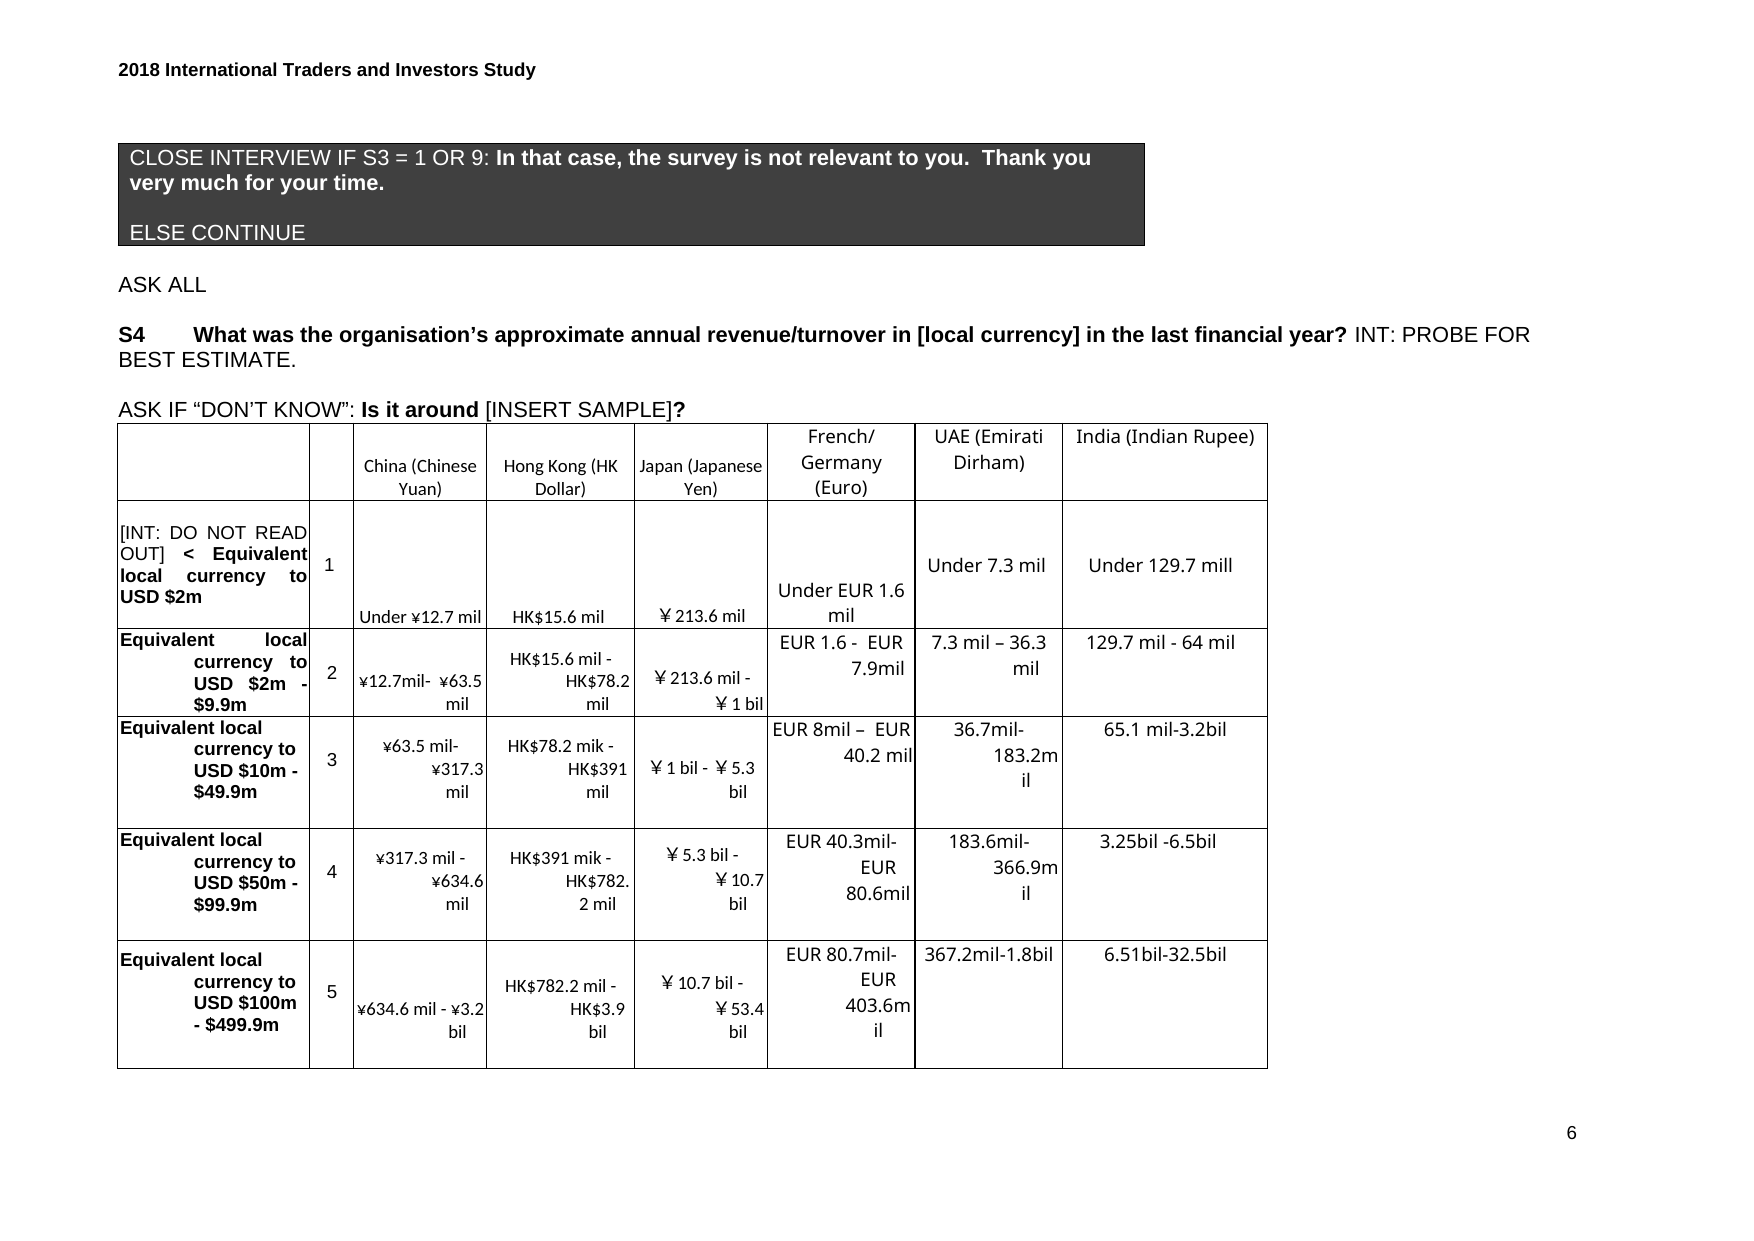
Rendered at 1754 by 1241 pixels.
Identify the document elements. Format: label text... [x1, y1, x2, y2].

table_cell EUR 80.7mil- EUR 403.6mil [768, 941, 914, 1068]
table_cell ¥317.3 mil - ¥634.6 mil [354, 829, 486, 940]
table_cell EUR 8mil – EUR 40.2 mil [768, 717, 914, 828]
table_cell Equivalent local currency to USD $50m - $99.9m [118, 829, 309, 940]
table_cell 183.6mil-366.9mil [916, 829, 1062, 940]
table_cell ￥1 bil - ￥5.3 bil [635, 717, 767, 828]
table_cell 7.3 mil – 36.3 mil [916, 629, 1062, 716]
table_cell ￥213.6 mil [635, 501, 767, 628]
table_cell 1 [310, 501, 353, 628]
table_cell ￥5.3 bil - ￥10.7 bil [635, 829, 767, 940]
text ASK IF “DON’T KNOW”: Is it around [INSERT SAMPLE]? [118, 397, 1577, 422]
table_cell 6.51bil-32.5bil [1063, 941, 1267, 1068]
table_cell 3 [310, 717, 353, 828]
table_cell 5 [310, 941, 353, 1068]
table_cell Equivalent local currency to USD $10m - $49.9m [118, 717, 309, 828]
table_header UAE (Emirati Dirham) [916, 424, 1062, 500]
table_cell 367.2mil-1.8bil [916, 941, 1062, 1068]
table_cell ￥10.7 bil - ￥53.4 bil [635, 941, 767, 1068]
table_cell 2 [310, 629, 353, 716]
table_cell EUR 40.3mil- EUR 80.6mil [768, 829, 914, 940]
table_cell HK$78.2 mik - HK$391 mil [487, 717, 634, 828]
table_cell Equivalent local currency to USD $100m - $499.9m [118, 941, 309, 1068]
table_cell HK$782.2 mil - HK$3.9 bil [487, 941, 634, 1068]
text S4 What was the organisation’s approximate annual revenue/turnover in [local currency] in the last financial year? INT: PROBE FOR BEST ESTIMATE. [118, 322, 1577, 372]
text ASK ALL [118, 271, 1577, 297]
table_cell Equivalent local currency to USD $2m - $9.9m [118, 629, 309, 716]
table_cell 3.25bil -6.5bil [1063, 829, 1267, 940]
table_header India (Indian Rupee) [1063, 424, 1267, 500]
table_cell ¥634.6 mil - ¥3.2 bil [354, 941, 486, 1068]
table_header Hong Kong (HK Dollar) [487, 424, 634, 500]
table_cell Under ¥12.7 mil [354, 501, 486, 628]
table_header French/ Germany (Euro) [768, 424, 914, 500]
table_cell ￥213.6 mil - ￥1 bil [635, 629, 767, 716]
table_header Japan (Japanese Yen) [635, 424, 767, 500]
table_cell Under 7.3 mil [916, 501, 1062, 628]
table_cell EUR 1.6 - EUR 7.9mil [768, 629, 914, 716]
table_header CLOSE INTERVIEW IF S3 = 1 OR 9: In that case, the survey is not relevant to you. Thank you very much for your time. ELSE CONTINUE [119, 144, 1144, 245]
table_header China (Chinese Yuan) [354, 424, 486, 500]
table_cell Under 129.7 mill [1063, 501, 1267, 628]
table_cell HK$15.6 mil [487, 501, 634, 628]
table_cell 129.7 mil - 64 mil [1063, 629, 1267, 716]
table_cell 65.1 mil-3.2bil [1063, 717, 1267, 828]
table_cell HK$391 mik - HK$782.2 mil [487, 829, 634, 940]
table_cell Under EUR 1.6 mil [768, 501, 914, 628]
table_cell ¥63.5 mil- ¥317.3 mil [354, 717, 486, 828]
table_cell 4 [310, 829, 353, 940]
table_header [118, 424, 309, 500]
table_cell 36.7mil-183.2mil [916, 717, 1062, 828]
table_header [310, 424, 353, 500]
table_cell [INT: DO NOT READ OUT] < Equivalent local currency to USD $2m [118, 501, 309, 628]
table_cell ¥12.7mil- ¥63.5 mil [354, 629, 486, 716]
table_cell HK$15.6 mil - HK$78.2 mil [487, 629, 634, 716]
